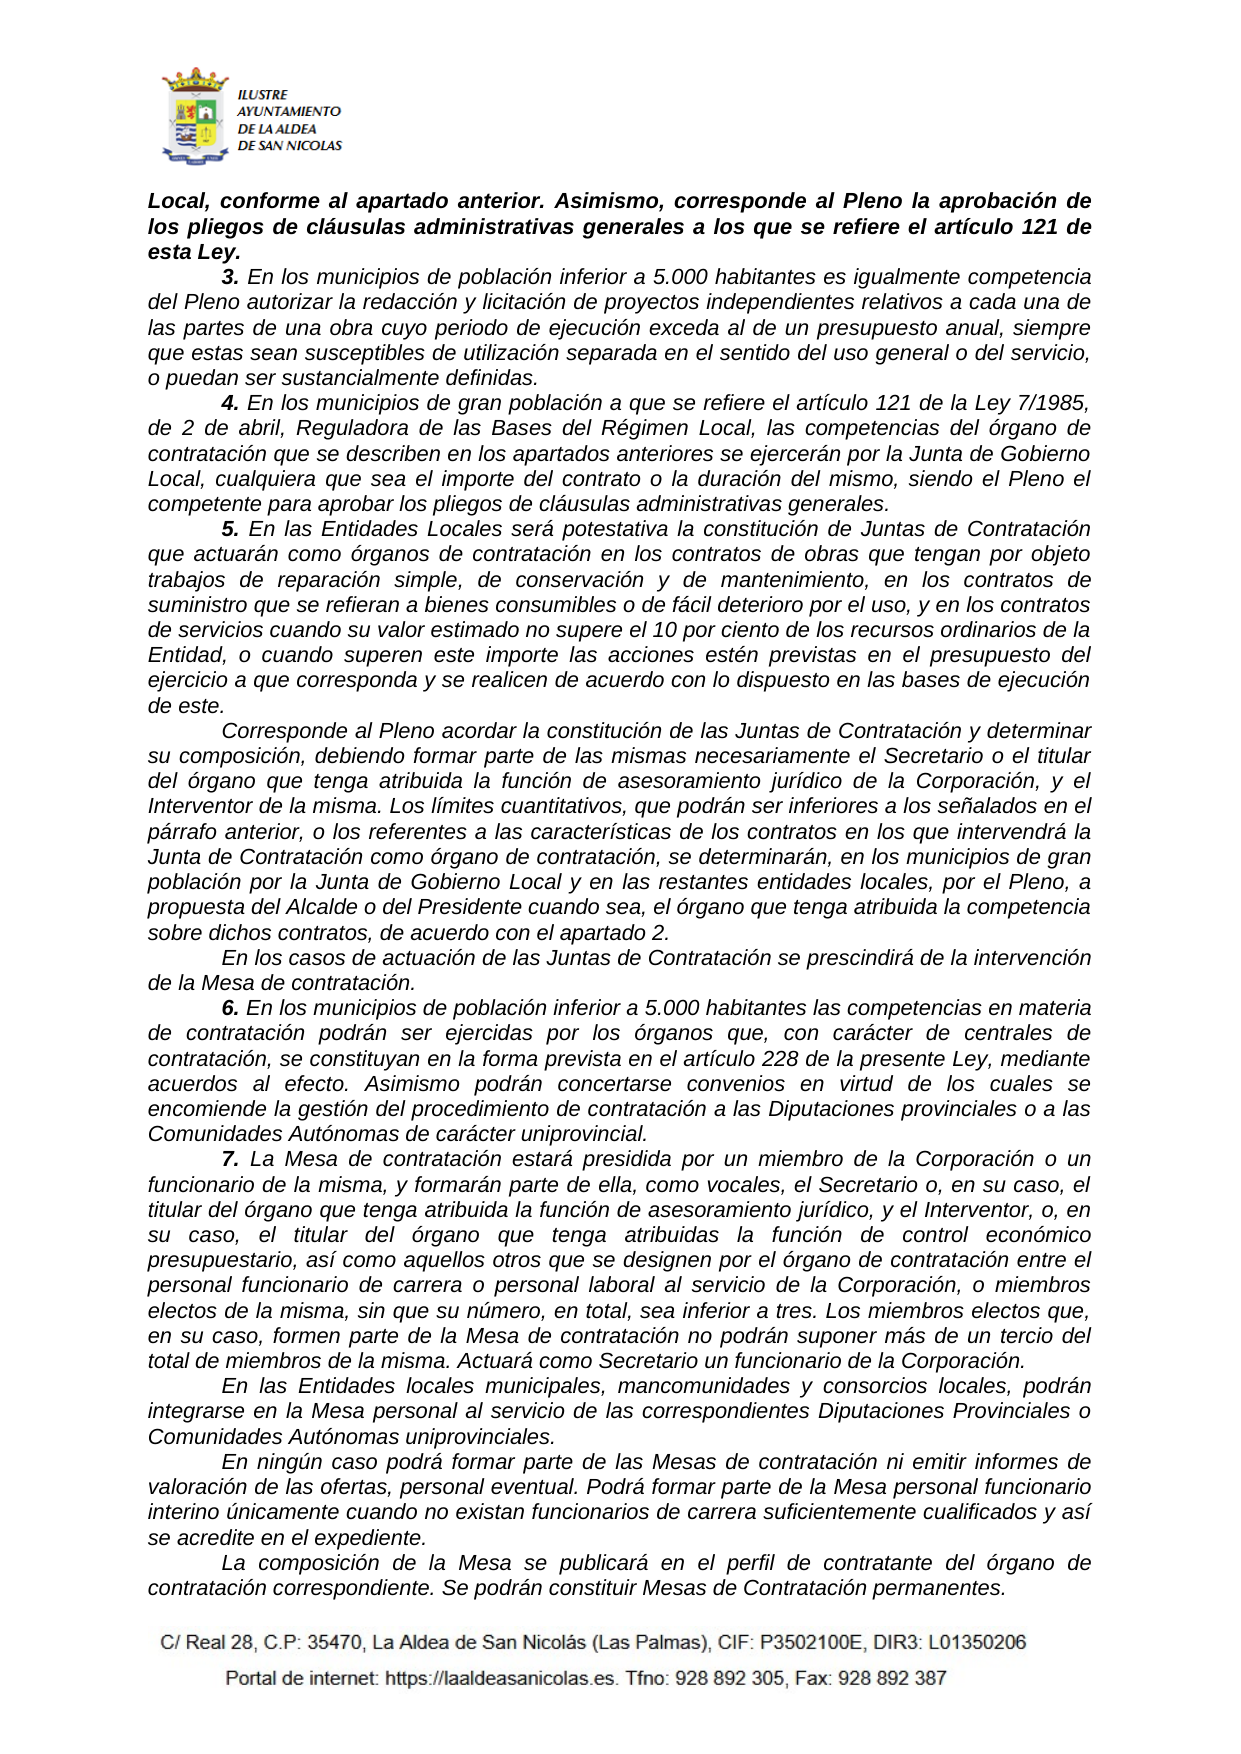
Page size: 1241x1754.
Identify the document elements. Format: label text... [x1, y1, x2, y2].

text 5. En las Entidades Locales será potestativa la constitución de Juntas de Contratación que actuarán como órganos de contratación en los contratos de obras que tengan por objeto trabajos de reparación simple, de conservación y de mantenimiento, en los contratos de suministro que se refieran a bienes consumibles o de fácil deterioro por el uso, y en los contratos de servicios cuando su valor estimado no supere el 10 por ciento de los recursos ordinarios de la Entidad, o cuando superen este importe las acciones estén previstas en el presupuesto del ejercicio a que corresponda y se realicen de acuerdo con lo dispuesto en las bases de ejecución de este. [148, 516, 1093, 718]
text En los casos de actuación de las Juntas de Contratación se prescindirá de la intervención de la Mesa de contratación. [148, 945, 1093, 995]
picture [148, 1626, 1034, 1694]
text 3. En los municipios de población inferior a 5.000 habitantes es igualmente competencia del Pleno autorizar la redacción y licitación de proyectos independientes relativos a cada una de las partes de una obra cuyo periodo de ejecución exceda al de un presupuesto anual, siempre que estas sean susceptibles de utilización separada en el sentido del uso general o del servicio, o puedan ser sustancialmente definidas. [148, 264, 1093, 390]
text 6. En los municipios de población inferior a 5.000 habitantes las competencias en materia de contratación podrán ser ejercidas por los órganos que, con carácter de centrales de contratación, se constituyan en la forma prevista en el artículo 228 de la presente Ley, mediante acuerdos al efecto. Asimismo podrán concertarse convenios en virtud de los cuales se encomiende la gestión del procedimiento de contratación a las Diputaciones provinciales o a las Comunidades Autónomas de carácter uniprovincial. [148, 995, 1093, 1146]
text La composición de la Mesa se publicará en el perfil de contratante del órgano de contratación correspondiente. Se podrán constituir Mesas de Contratación permanentes. [148, 1550, 1093, 1600]
picture [148, 59, 358, 173]
text 4. En los municipios de gran población a que se refiere el artículo 121 de la Ley 7/1985, de 2 de abril, Reguladora de las Bases del Régimen Local, las competencias del órgano de contratación que se describen en los apartados anteriores se ejercerán por la Junta de Gobierno Local, cualquiera que sea el importe del contrato o la duración del mismo, siendo el Pleno el competente para aprobar los pliegos de cláusulas administrativas generales. [148, 390, 1093, 516]
text Corresponde al Pleno acordar la constitución de las Juntas de Contratación y determinar su composición, debiendo formar parte de las mismas necesariamente el Secretario o el titular del órgano que tenga atribuida la función de asesoramiento jurídico de la Corporación, y el Interventor de la misma. Los límites cuantitativos, que podrán ser inferiores a los señalados en el párrafo anterior, o los referentes a las características de los contratos en los que intervendrá la Junta de Contratación como órgano de contratación, se determinarán, en los municipios de gran población por la Junta de Gobierno Local y en las restantes entidades locales, por el Pleno, a propuesta del Alcalde o del Presidente cuando sea, el órgano que tenga atribuida la competencia sobre dichos contratos, de acuerdo con el apartado 2. [148, 718, 1093, 945]
text En las Entidades locales municipales, mancomunidades y consorcios locales, podrán integrarse en la Mesa personal al servicio de las correspondientes Diputaciones Provinciales o Comunidades Autónomas uniprovinciales. [148, 1373, 1093, 1449]
text 7. La Mesa de contratación estará presidida por un miembro de la Corporación o un funcionario de la misma, y formarán parte de ella, como vocales, el Secretario o, en su caso, el titular del órgano que tenga atribuida la función de asesoramiento jurídico, y el Interventor, o, en su caso, el titular del órgano que tenga atribuidas la función de control económico presupuestario, así como aquellos otros que se designen por el órgano de contratación entre el personal funcionario de carrera o personal laboral al servicio de la Corporación, o miembros electos de la misma, sin que su número, en total, sea inferior a tres. Los miembros electos que, en su caso, formen parte de la Mesa de contratación no podrán suponer más de un tercio del total de miembros de la misma. Actuará como Secretario un funcionario de la Corporación. [148, 1146, 1093, 1373]
text Local, conforme al apartado anterior. Asimismo, corresponde al Pleno la aprobación de los pliegos de cláusulas administrativas generales a los que se refiere el artículo 121 de esta Ley. [148, 188, 1093, 264]
text En ningún caso podrá formar parte de las Mesas de contratación ni emitir informes de valoración de las ofertas, personal eventual. Podrá formar parte de la Mesa personal funcionario interino únicamente cuando no existan funcionarios de carrera suficientemente cualificados y así se acredite en el expediente. [148, 1449, 1093, 1550]
